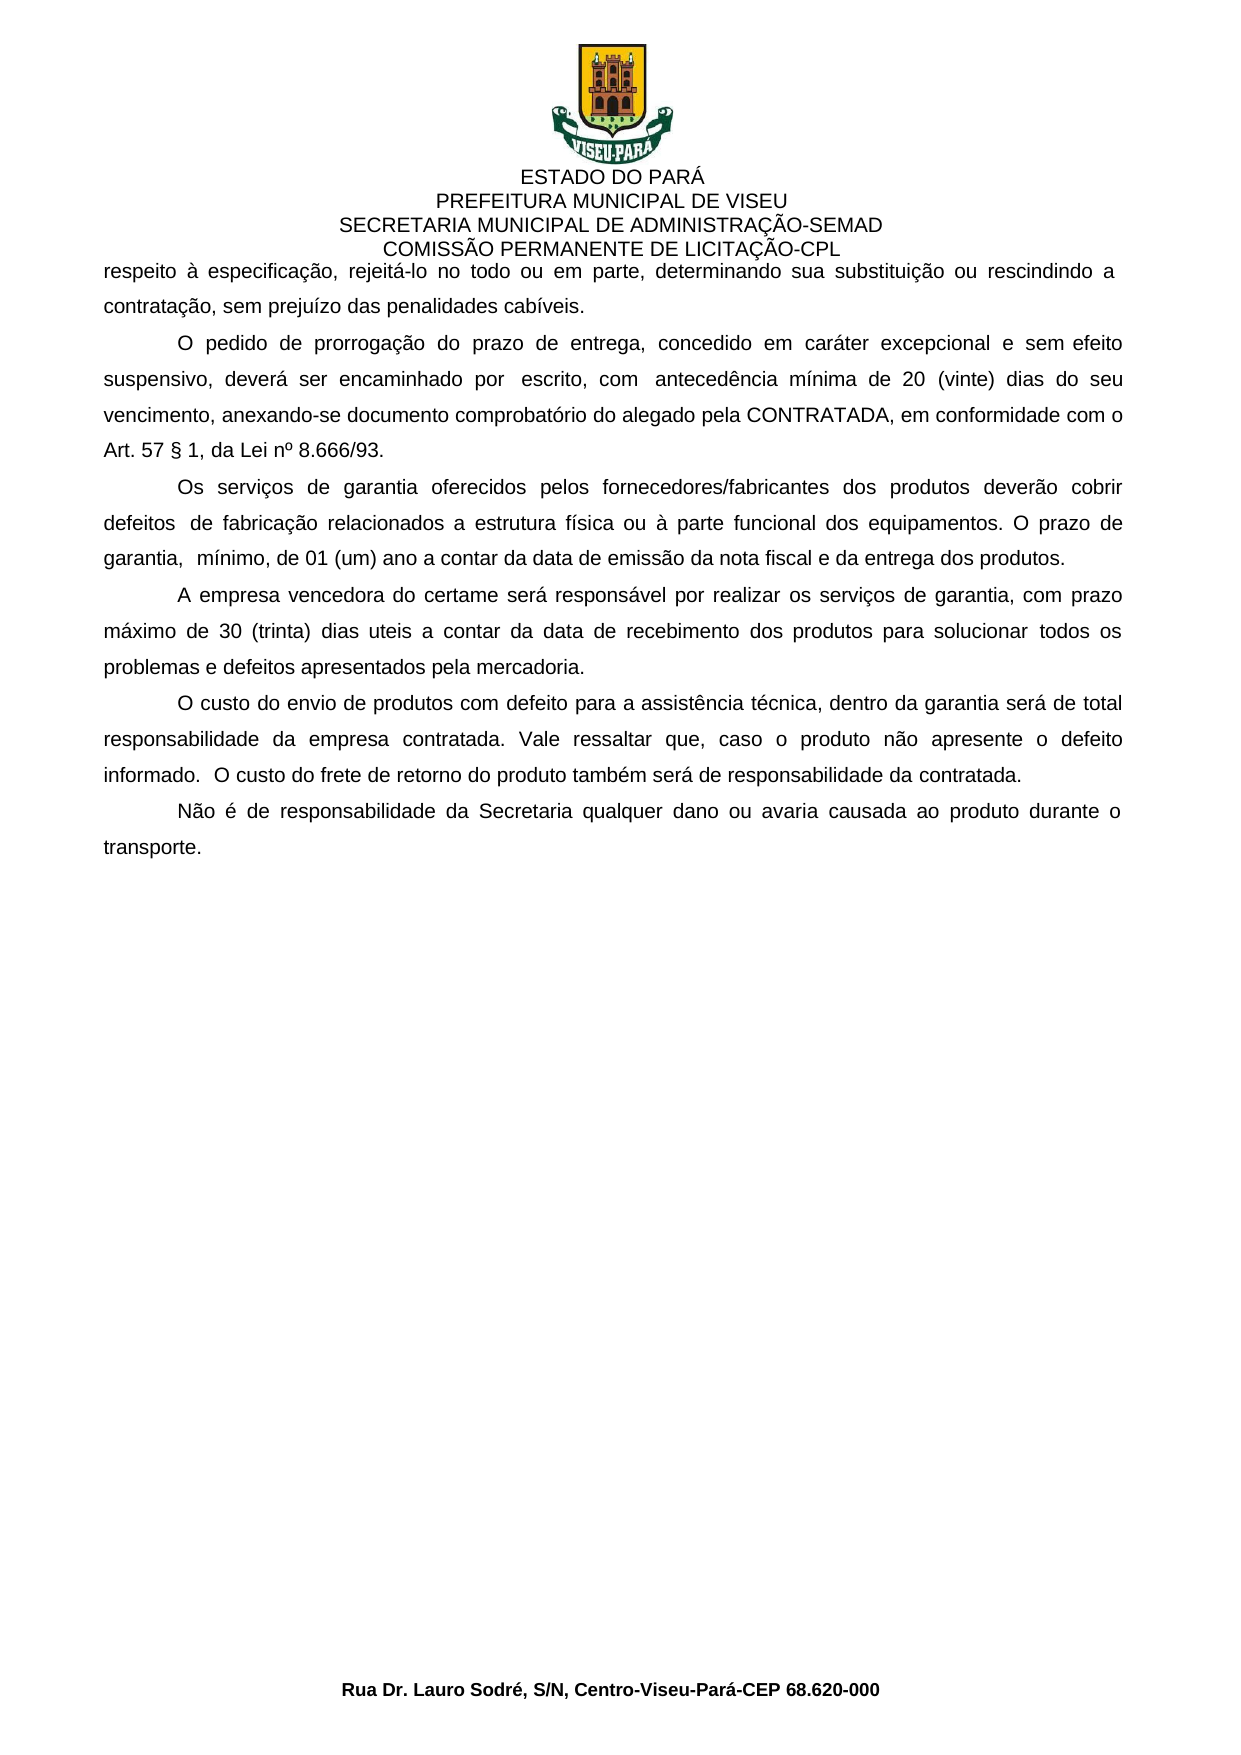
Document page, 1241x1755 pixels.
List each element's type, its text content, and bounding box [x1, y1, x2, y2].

text Não é de responsabilidade da Secretaria qualquer dano ou avaria causada ao produto durante o transporte. [103, 799, 1122, 859]
text Os serviços de garantia oferecidos pelos fornecedores/fabricantes dos produtos deverão cobrir defeitos de fabricação relacionados a estrutura física ou à parte funcional dos equipamentos. O prazo de garantia, mínimo, de 01 (um) ano a contar da data de emissão da nota fiscal e da entrega dos produtos. [103, 474, 1123, 570]
text O pedido de prorrogação do prazo de entrega, concedido em caráter excepcional e sem efeito suspensivo, deverá ser encaminhado por escrito, com antecedência mínima de 20 (vinte) dias do seu vencimento, anexando-se documento comprobatório do alegado pela CONTRATADA, em conformidade com o Art. 57 § 1, da Lei nº 8.666/93. [103, 331, 1123, 462]
text respeito à especificação, rejeitá-lo no todo ou em parte, determinando sua substituição ou rescindindo a contratação, sem prejuízo das penalidades cabíveis. [103, 258, 1122, 318]
text O custo do envio de produtos com defeito para a assistência técnica, dentro da garantia será de total responsabilidade da empresa contratada. Vale ressaltar que, caso o produto não apresente o defeito informado. O custo do frete de retorno do produto também será de responsabilidade da contratada. [103, 691, 1123, 787]
text A empresa vencedora do certame será responsável por realizar os serviços de garantia, com prazo máximo de 30 (trinta) dias uteis a contar da data de recebimento dos produtos para solucionar todos os problemas e defeitos apresentados pela mercadoria. [103, 582, 1123, 679]
